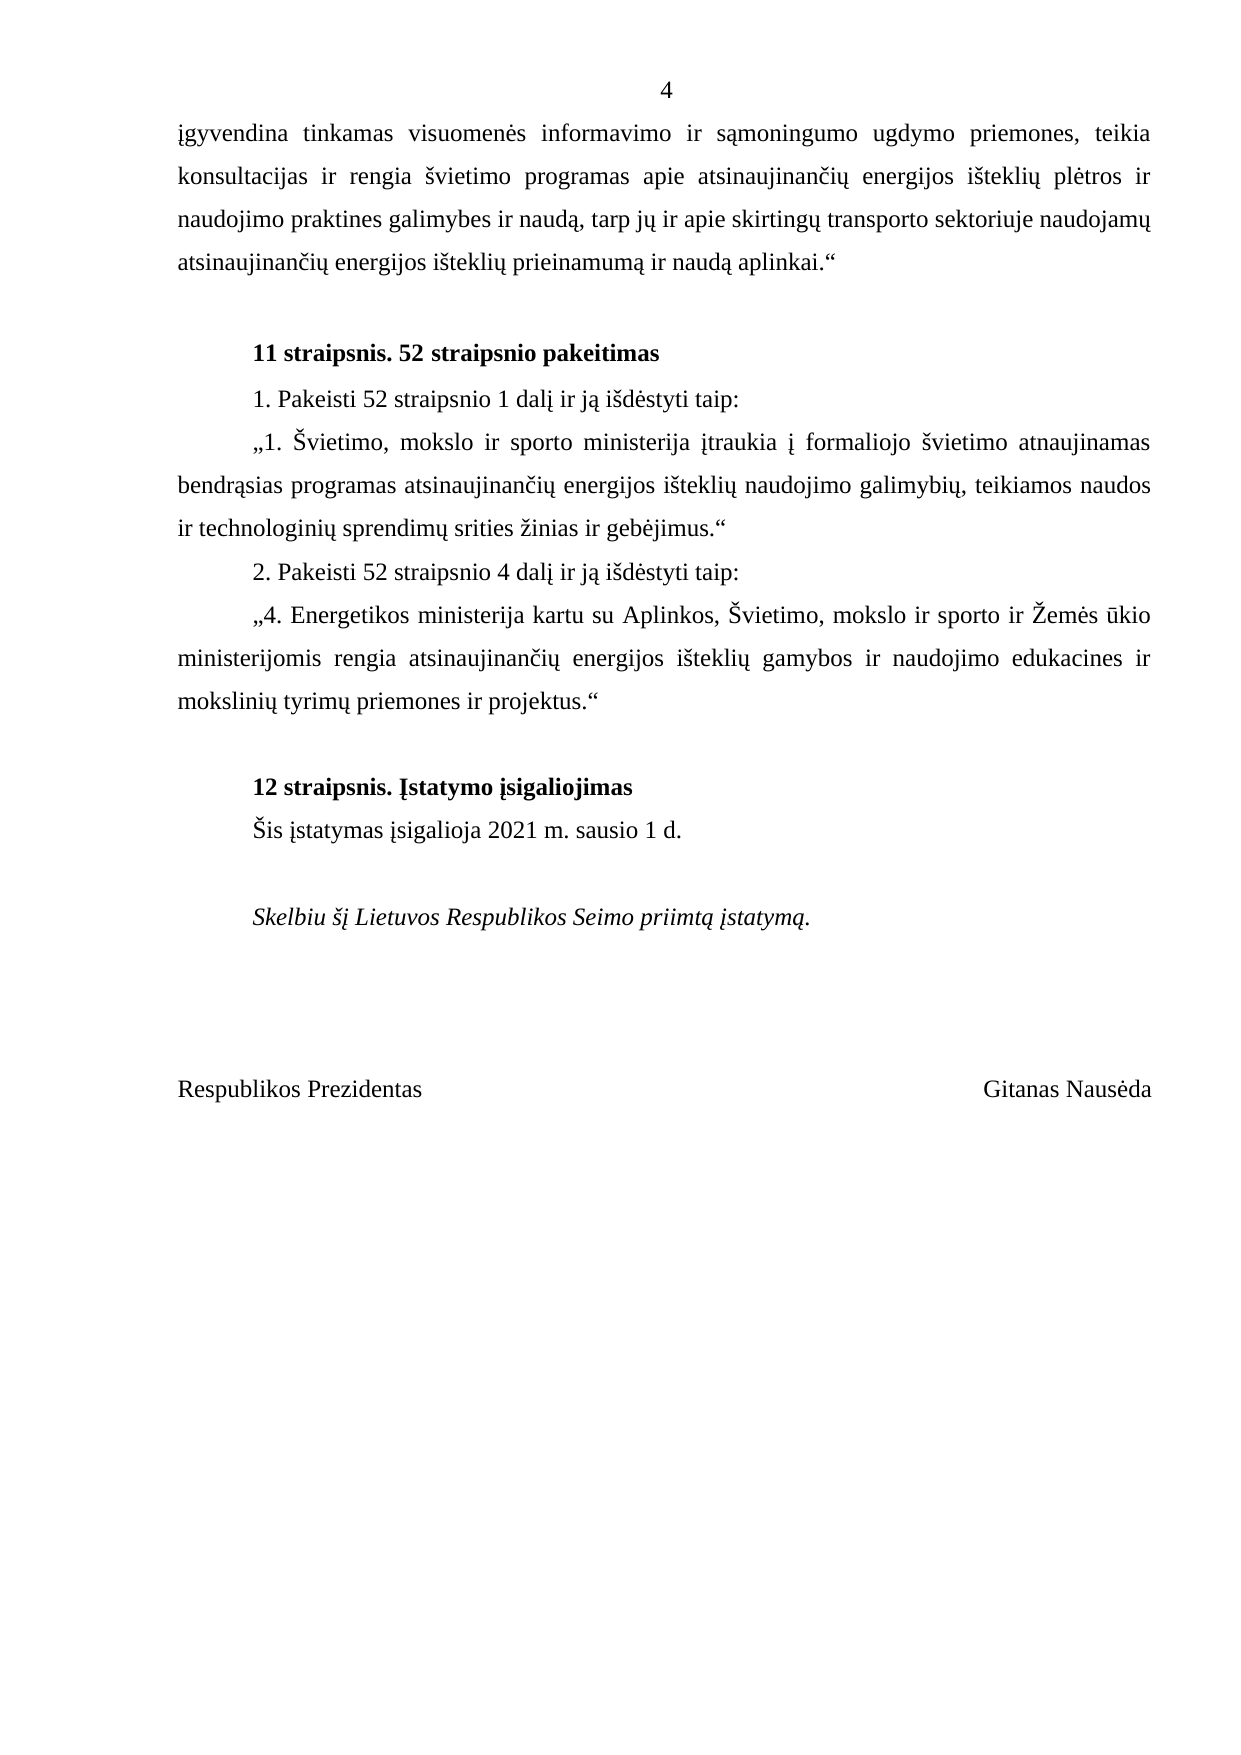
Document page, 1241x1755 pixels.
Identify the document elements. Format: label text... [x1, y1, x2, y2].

text Šis įstatymas įsigalioja 2021 m. sausio 1 d. [177, 815, 1152, 844]
text „1. Švietimo, mokslo ir sporto ministerija įtraukia į formaliojo švietimo atnaujinamas bendrąsias programas atsinaujinančių energijos išteklių naudojimo galimybių, teikiamos naudos ir technologinių sprendimų srities žinias ir gebėjimus.“ [177, 427, 1152, 542]
text „4. Energetikos ministerija kartu su Aplinkos, Švietimo, mokslo ir sporto ir Žemės ūkio ministerijomis rengia atsinaujinančių energijos išteklių gamybos ir naudojimo edukacines ir mokslinių tyrimų priemones ir projektus.“ [177, 600, 1152, 715]
text Skelbiu šį Lietuvos Respublikos Seimo priimtą įstatymą. [177, 902, 1152, 930]
text įgyvendina tinkamas visuomenės informavimo ir sąmoningumo ugdymo priemones, teikia konsultacijas ir rengia švietimo programas apie atsinaujinančių energijos išteklių plėtros ir naudojimo praktines galimybes ir naudą, tarp jų ir apie skirtingų transporto sektoriuje naudojamų atsinaujinančių energijos išteklių prieinamumą ir naudą aplinkai.“ [177, 118, 1152, 276]
text 1. Pakeisti 52 straipsnio 1 dalį ir ją išdėstyti taip: [177, 384, 1152, 413]
text Respublikos Prezidentas Gitanas Nausėda [177, 1074, 1152, 1103]
text 2. Pakeisti 52 straipsnio 4 dalį ir ją išdėstyti taip: [177, 557, 1152, 585]
text 11 straipsnis. 52 straipsnio pakeitimas [177, 334, 1152, 367]
text 12 straipsnis. Įstatymo įsigaliojimas [177, 772, 1152, 801]
